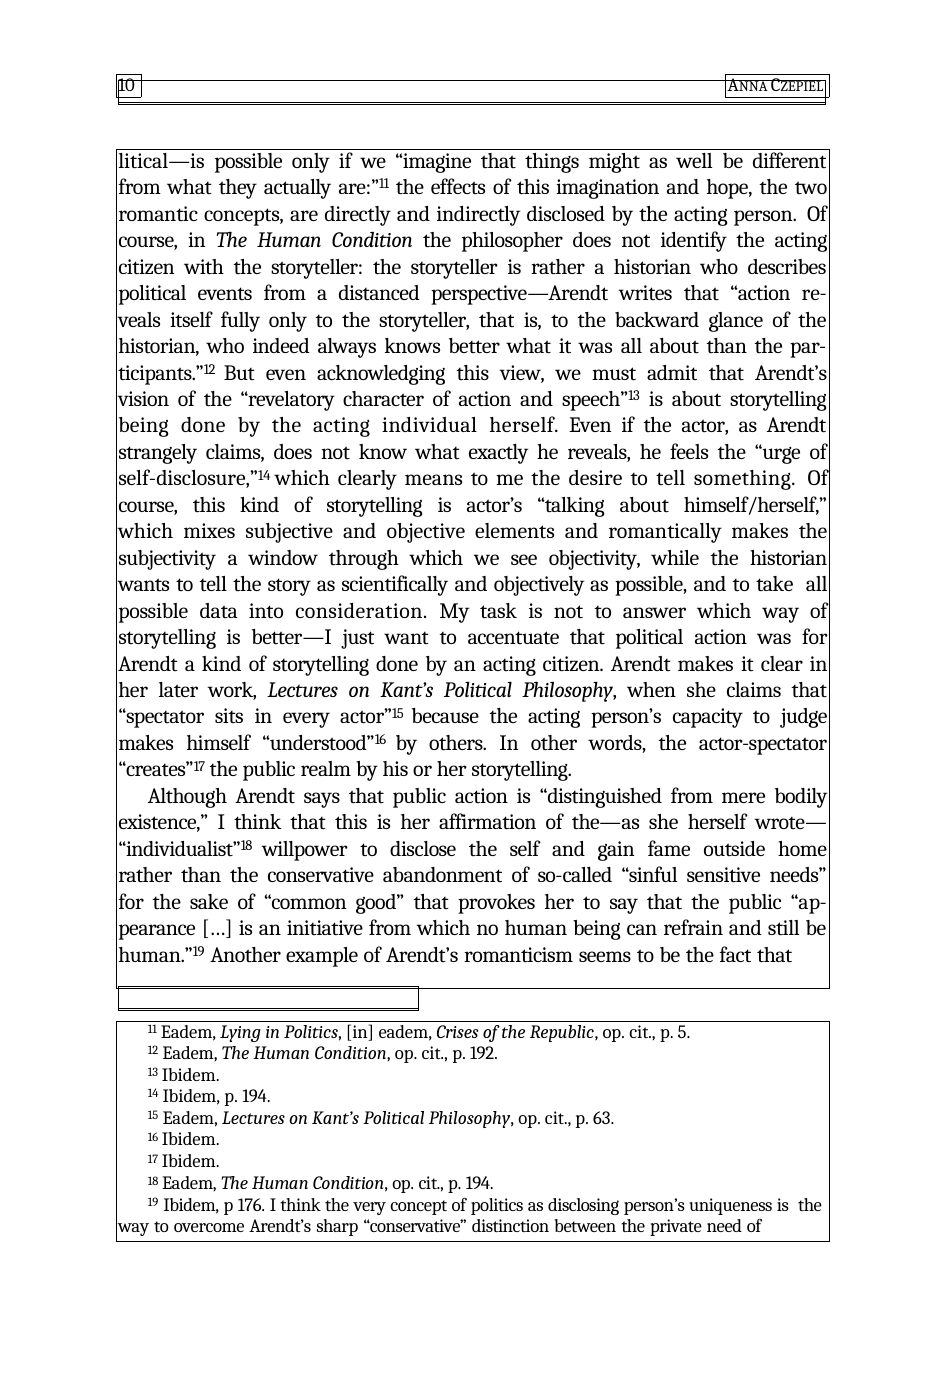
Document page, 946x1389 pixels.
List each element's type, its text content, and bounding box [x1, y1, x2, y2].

text 12 Eadem, The Human Condition, op. cit., p. 192. [148, 1042, 829, 1064]
text 16 Ibidem. [148, 1129, 829, 1150]
text ANNA CZEPIEL [727, 75, 829, 96]
text 15 Eadem, Lectures on Kant’s Political Philosophy, op. cit., p. 63. [148, 1107, 829, 1129]
text 19 Ibidem, p 176. I think the very concept of politics as disclosing person’s uniqueness is the way to overcome Arendt’s sharp “conservative” distinction between the private need of [118, 1194, 827, 1237]
text 18 Eadem, The Human Condition, op. cit., p. 194. [148, 1172, 829, 1194]
text [118, 75, 141, 80]
text litical—is possible only if we “imagine that things might as well be different from what they actually are:”11 the effects of this imagination and hope, the two romantic concepts, are directly and indirectly disclosed by the acting person. Of course, in The Human Condition the philosopher does not identify the acting citizen with the storyteller: the storyteller is rather a historian who describes political events from a distanced perspective—Arendt writes that “action re- veals itself fully only to the storyteller, that is, to the backward glance of the historian, who indeed always knows better what it was all about than the par- ticipants.”12 But even acknowledging this view, we must admit that Arendt’s vision of the “revelatory character of action and speech”13 is about storytelling being done by the acting individual herself. Even if the actor, as Arendt strangely claims, does not know what exactly he reveals, he feels the “urge of self-disclosure,”14 which clearly means to me the desire to tell something. Of course, this kind of storytelling is actor’s “talking about himself/herself,” which mixes subjective and objective elements and romantically makes the subjectivity a window through which we see objectivity, while the historian wants to tell the story as scientifically and objectively as possible, and to take all possible data into consideration. My task is not to answer which way of storytelling is better—I just want to accentuate that political action was for Arendt a kind of storytelling done by an acting citizen. Arendt makes it clear in her later work, Lectures on Kant’s Political Philosophy, when she claims that “spectator sits in every actor”15 because the acting person’s capacity to judge makes himself “understood”16 by others. In other words, the actor-spectator “creates”17 the public realm by his or her storytelling. [118, 150, 828, 782]
text 10 [119, 81, 141, 96]
text Although Arendt says that public action is “distinguished from mere bodily existence,” I think that this is her affirmation of the—as she herself wrote— “individualist”18 willpower to disclose the self and gain fame outside home rather than the conservative abandonment of so-called “sinful sensitive needs” for the sake of “common good” that provokes her to say that the public “ap- pearance […] is an initiative from which no human being can refrain and still be human.”19 Another example of Arendt’s romanticism seems to be the fact that [118, 783, 828, 967]
text 17 Ibidem. [148, 1150, 829, 1172]
text 14 Ibidem, p. 194. [148, 1086, 829, 1107]
text 11 Eadem, Lying in Politics, [in] eadem, Crises of the Republic, op. cit., p. 5. [148, 1022, 829, 1042]
text 13 Ibidem. [148, 1064, 829, 1086]
